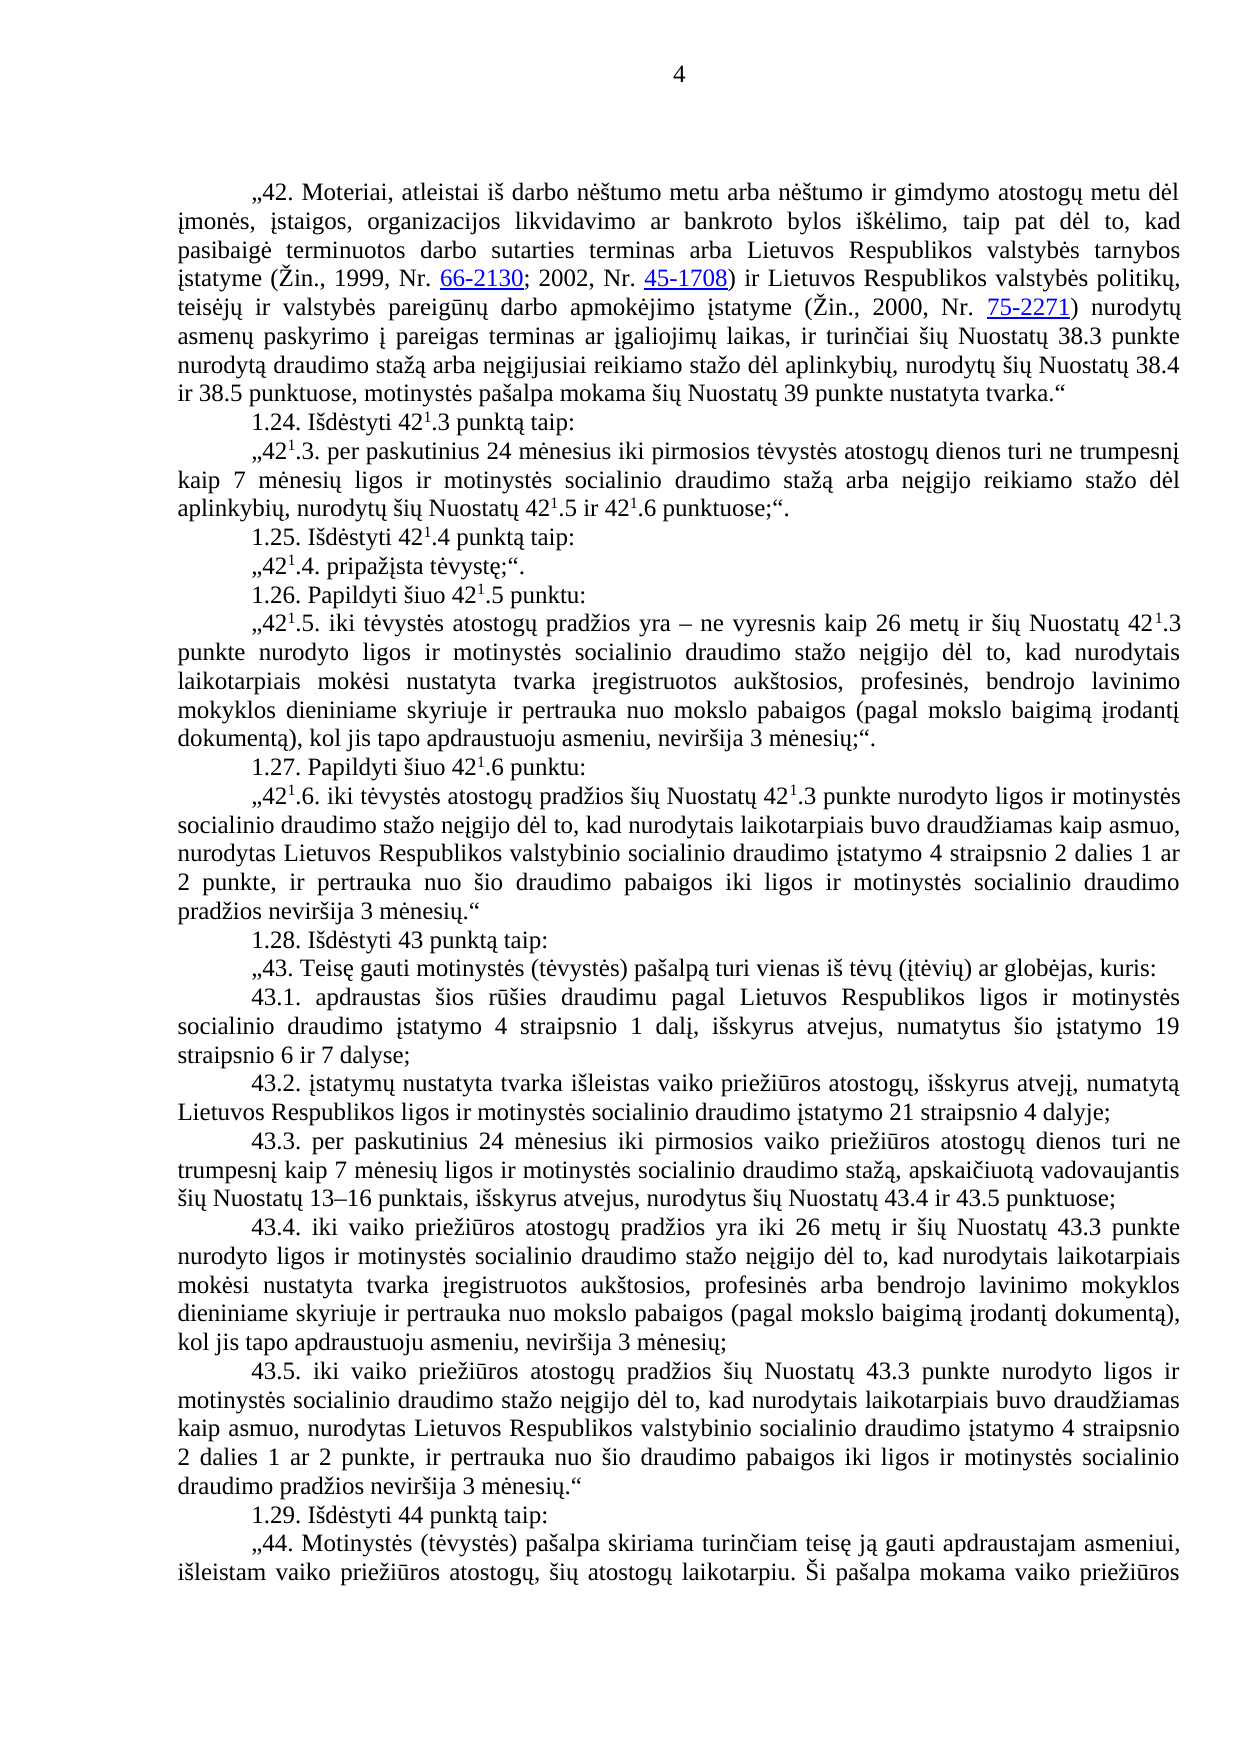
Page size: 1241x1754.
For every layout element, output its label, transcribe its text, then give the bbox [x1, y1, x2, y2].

text „421.4. pripažįsta tėvystę;“. [177, 551, 1181, 580]
text 1.29. Išdėstyti 44 punktą taip: [177, 1500, 1181, 1528]
text 1.24. Išdėstyti 421.3 punktą taip: [177, 407, 1181, 436]
text 43.1. apdraustas šios rūšies draudimu pagal Lietuvos Respublikos ligos ir motinystės socialinio draudimo įstatymo 4 straipsnio 1 dalį, išskyrus atvejus, numatytus šio įstatymo 19 straipsnio 6 ir 7 dalyse; [177, 982, 1181, 1068]
text „421.5. iki tėvystės atostogų pradžios yra – ne vyresnis kaip 26 metų ir šių Nuostatų 421.3 punkte nurodyto ligos ir motinystės socialinio draudimo stažo neįgijo dėl to, kad nurodytais laikotarpiais mokėsi nustatyta tvarka įregistruotos aukštosios, profesinės, bendrojo lavinimo mokyklos dieniniame skyriuje ir pertrauka nuo mokslo pabaigos (pagal mokslo baigimą įrodantį dokumentą), kol jis tapo apdraustuoju asmeniu, neviršija 3 mėnesių;“. [177, 608, 1181, 752]
text 1.26. Papildyti šiuo 421.5 punktu: [177, 580, 1181, 608]
text „421.3. per paskutinius 24 mėnesius iki pirmosios tėvystės atostogų dienos turi ne trumpesnį kaip 7 mėnesių ligos ir motinystės socialinio draudimo stažą arba neįgijo reikiamo stažo dėl aplinkybių, nurodytų šių Nuostatų 421.5 ir 421.6 punktuose;“. [177, 436, 1181, 522]
text 43.5. iki vaiko priežiūros atostogų pradžios šių Nuostatų 43.3 punkte nurodyto ligos ir motinystės socialinio draudimo stažo neįgijo dėl to, kad nurodytais laikotarpiais buvo draudžiamas kaip asmuo, nurodytas Lietuvos Respublikos valstybinio socialinio draudimo įstatymo 4 straipsnio 2 dalies 1 ar 2 punkte, ir pertrauka nuo šio draudimo pabaigos iki ligos ir motinystės socialinio draudimo pradžios neviršija 3 mėnesių.“ [177, 1356, 1181, 1500]
text 43.2. įstatymų nustatyta tvarka išleistas vaiko priežiūros atostogų, išskyrus atvejį, numatytą Lietuvos Respublikos ligos ir motinystės socialinio draudimo įstatymo 21 straipsnio 4 dalyje; [177, 1068, 1181, 1126]
text 43.3. per paskutinius 24 mėnesius iki pirmosios vaiko priežiūros atostogų dienos turi ne trumpesnį kaip 7 mėnesių ligos ir motinystės socialinio draudimo stažą, apskaičiuotą vadovaujantis šių Nuostatų 13–16 punktais, išskyrus atvejus, nurodytus šių Nuostatų 43.4 ir 43.5 punktuose; [177, 1126, 1181, 1212]
text 1.25. Išdėstyti 421.4 punktą taip: [177, 522, 1181, 551]
text „42. Moteriai, atleistai iš darbo nėštumo metu arba nėštumo ir gimdymo atostogų metu dėl įmonės, įstaigos, organizacijos likvidavimo ar bankroto bylos iškėlimo, taip pat dėl to, kad pasibaigė terminuotos darbo sutarties terminas arba Lietuvos Respublikos valstybės tarnybos įstatyme (Žin., 1999, Nr. 66-2130; 2002, Nr. 45-1708) ir Lietuvos Respublikos valstybės politikų, teisėjų ir valstybės pareigūnų darbo apmokėjimo įstatyme (Žin., 2000, Nr. 75-2271) nurodytų asmenų paskyrimo į pareigas terminas ar įgaliojimų laikas, ir turinčiai šių Nuostatų 38.3 punkte nurodytą draudimo stažą arba neįgijusiai reikiamo stažo dėl aplinkybių, nurodytų šių Nuostatų 38.4 ir 38.5 punktuose, motinystės pašalpa mokama šių Nuostatų 39 punkte nustatyta tvarka.“ [177, 177, 1181, 407]
text 1.28. Išdėstyti 43 punktą taip: [177, 925, 1181, 953]
text „421.6. iki tėvystės atostogų pradžios šių Nuostatų 421.3 punkte nurodyto ligos ir motinystės socialinio draudimo stažo neįgijo dėl to, kad nurodytais laikotarpiais buvo draudžiamas kaip asmuo, nurodytas Lietuvos Respublikos valstybinio socialinio draudimo įstatymo 4 straipsnio 2 dalies 1 ar 2 punkte, ir pertrauka nuo šio draudimo pabaigos iki ligos ir motinystės socialinio draudimo pradžios neviršija 3 mėnesių.“ [177, 781, 1181, 925]
text „44. Motinystės (tėvystės) pašalpa skiriama turinčiam teisę ją gauti apdraustajam asmeniui, išleistam vaiko priežiūros atostogų, šių atostogų laikotarpiu. Ši pašalpa mokama vaiko priežiūros [177, 1528, 1181, 1586]
text 1.27. Papildyti šiuo 421.6 punktu: [177, 752, 1181, 781]
text 43.4. iki vaiko priežiūros atostogų pradžios yra iki 26 metų ir šių Nuostatų 43.3 punkte nurodyto ligos ir motinystės socialinio draudimo stažo neįgijo dėl to, kad nurodytais laikotarpiais mokėsi nustatyta tvarka įregistruotos aukštosios, profesinės arba bendrojo lavinimo mokyklos dieniniame skyriuje ir pertrauka nuo mokslo pabaigos (pagal mokslo baigimą įrodantį dokumentą), kol jis tapo apdraustuoju asmeniu, neviršija 3 mėnesių; [177, 1212, 1181, 1356]
text „43. Teisę gauti motinystės (tėvystės) pašalpą turi vienas iš tėvų (įtėvių) ar globėjas, kuris: [177, 953, 1181, 982]
